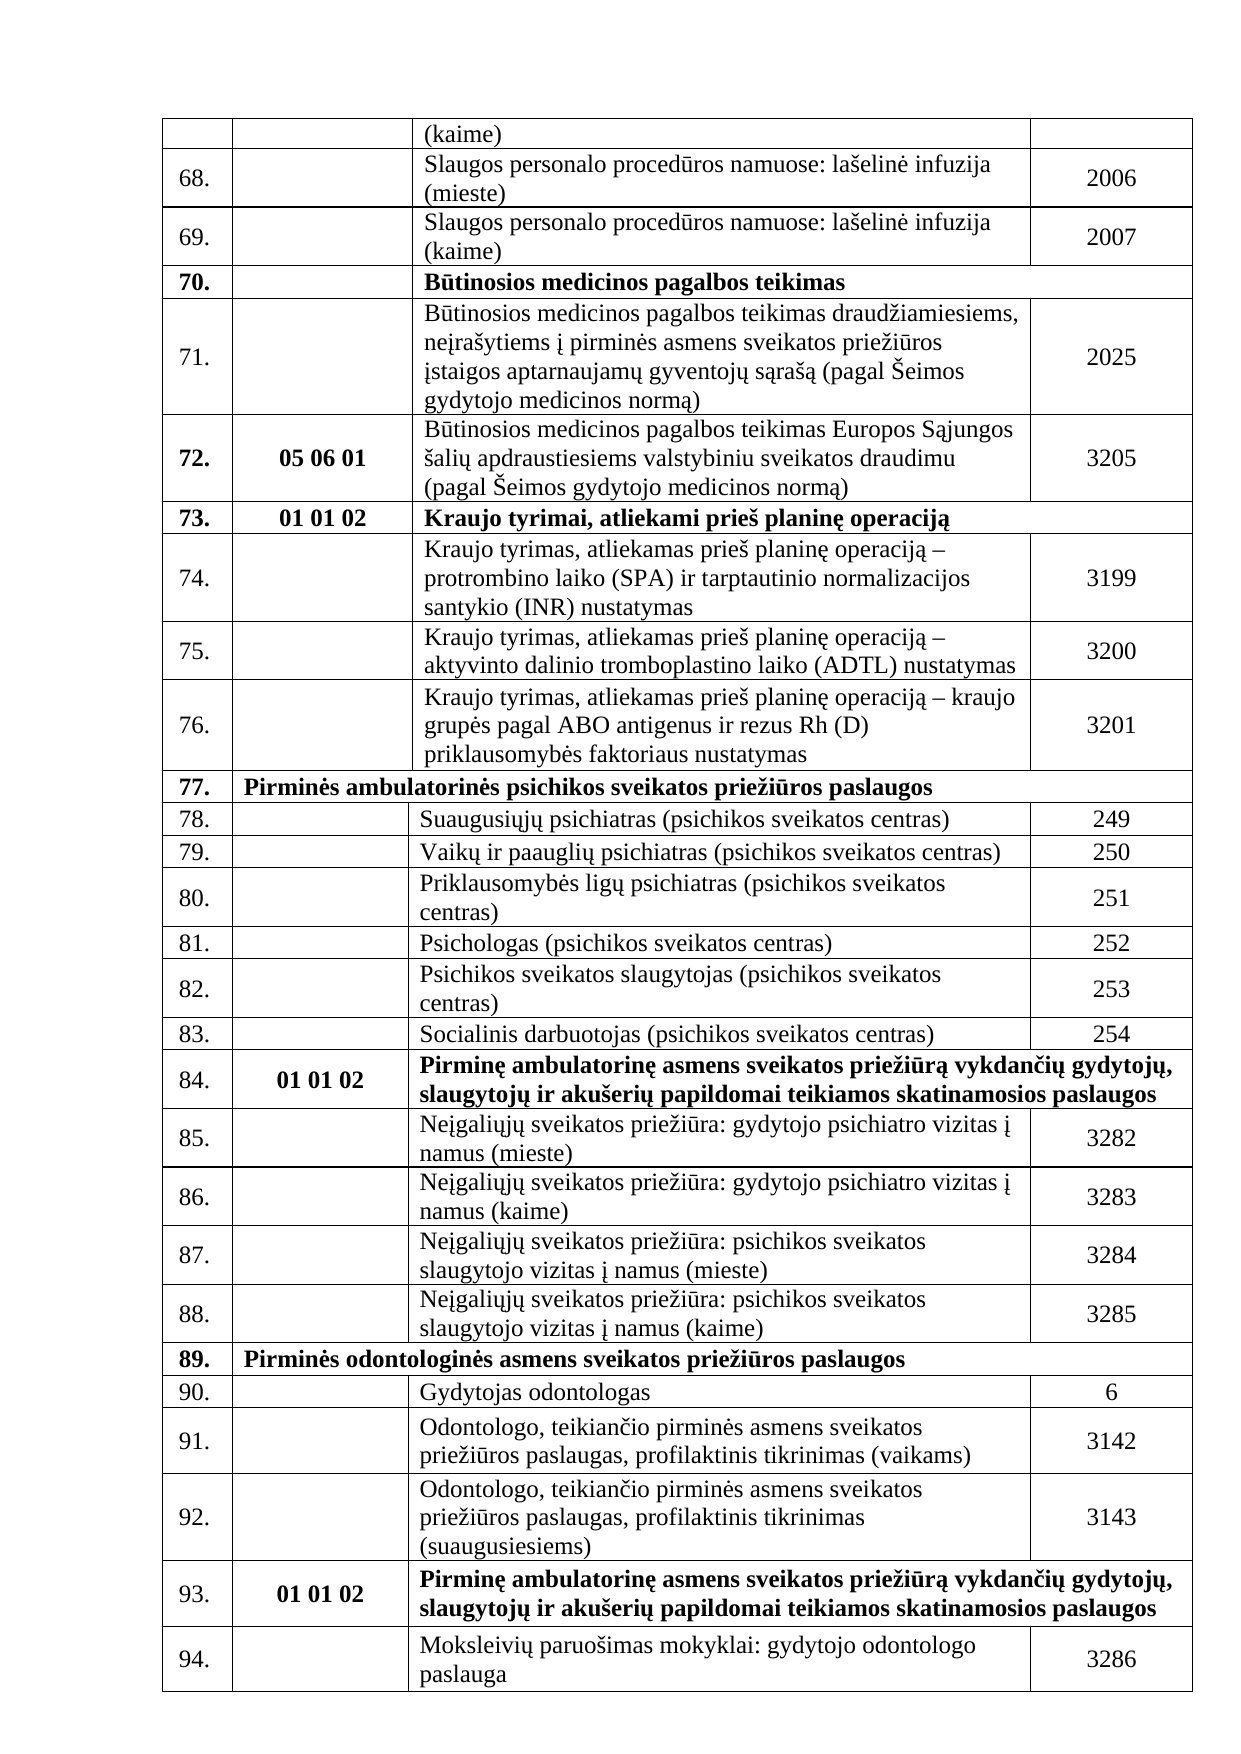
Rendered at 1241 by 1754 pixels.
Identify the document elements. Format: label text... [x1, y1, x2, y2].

table_cell 252 [1031, 927, 1192, 958]
table_cell [233, 119, 412, 148]
table_cell 3283 [1031, 1168, 1192, 1225]
table_cell 250 [1031, 836, 1192, 867]
table_cell (kaime) [413, 119, 1030, 148]
table_cell [233, 1408, 408, 1473]
table_cell [233, 149, 412, 206]
table_cell 254 [1031, 1018, 1192, 1049]
table_cell 71. [163, 299, 232, 413]
table_cell 3200 [1031, 622, 1192, 679]
table_cell 70. [163, 266, 232, 297]
table_cell 01 01 02 [233, 1561, 408, 1626]
table_cell [233, 1226, 408, 1283]
table_cell 69. [163, 208, 232, 265]
table_cell 78. [163, 803, 232, 835]
table_cell Slaugos personalo procedūros namuose: lašelinė infuzija (mieste) [413, 149, 1030, 206]
table_cell 92. [163, 1474, 232, 1560]
table_cell 80. [163, 868, 232, 926]
table_cell Kraujo tyrimas, atliekamas prieš planinę operaciją – protrombino laiko (SPA) ir tarptautinio normalizacijos santykio (INR) nustatymas [413, 534, 1030, 621]
table_cell Priklausomybės ligų psichiatras (psichikos sveikatos centras) [409, 868, 1030, 926]
table_cell [233, 868, 408, 926]
table_cell Gydytojas odontologas [409, 1376, 1030, 1407]
table_cell 91. [163, 1408, 232, 1473]
table_cell 86. [163, 1168, 232, 1225]
table_cell Pirminės ambulatorinės psichikos sveikatos priežiūros paslaugos [233, 771, 1192, 802]
table_cell [233, 1109, 408, 1166]
table_cell 75. [163, 622, 232, 679]
table_cell 3286 [1031, 1627, 1192, 1691]
table_cell 94. [163, 1627, 232, 1691]
table_cell [233, 208, 412, 265]
table_cell Neįgaliųjų sveikatos priežiūra: psichikos sveikatos slaugytojo vizitas į namus (mieste) [409, 1226, 1030, 1283]
table_cell 87. [163, 1226, 232, 1283]
table_cell [233, 680, 412, 770]
table_cell 76. [163, 680, 232, 770]
table_cell [233, 266, 412, 297]
table_cell [233, 836, 408, 867]
table_cell 251 [1031, 868, 1192, 926]
table_cell 249 [1031, 803, 1192, 835]
table_cell 77. [163, 771, 232, 802]
table_cell [233, 1285, 408, 1342]
table_cell Vaikų ir paauglių psichiatras (psichikos sveikatos centras) [409, 836, 1030, 867]
table_cell 68. [163, 149, 232, 206]
table_cell 89. [163, 1343, 232, 1374]
table_cell Pirminę ambulatorinę asmens sveikatos priežiūrą vykdančių gydytojų, slaugytojų ir akušerių papildomai teikiamos skatinamosios paslaugos [409, 1561, 1192, 1626]
table_cell 01 01 02 [233, 502, 412, 533]
table_cell 2025 [1031, 299, 1192, 413]
table_cell 05 06 01 [233, 415, 412, 501]
table_cell Psichologas (psichikos sveikatos centras) [409, 927, 1030, 958]
table_cell [233, 534, 412, 621]
table_cell 81. [163, 927, 232, 958]
table_cell 73. [163, 502, 232, 533]
table_cell [1031, 119, 1192, 148]
table_cell [233, 803, 408, 835]
table_cell 3142 [1031, 1408, 1192, 1473]
table_cell 3285 [1031, 1285, 1192, 1342]
table_cell [233, 1474, 408, 1560]
table_cell Moksleivių paruošimas mokyklai: gydytojo odontologo paslauga [409, 1627, 1030, 1691]
table_cell [233, 1018, 408, 1049]
table_cell [233, 1627, 408, 1691]
table_cell Odontologo, teikiančio pirminės asmens sveikatos priežiūros paslaugas, profilaktinis tikrinimas (vaikams) [409, 1408, 1030, 1473]
table_cell Būtinosios medicinos pagalbos teikimas Europos Sąjungos šalių apdraustiesiems valstybiniu sveikatos draudimu (pagal Šeimos gydytojo medicinos normą) [413, 415, 1030, 501]
table_cell Pirminę ambulatorinę asmens sveikatos priežiūrą vykdančių gydytojų, slaugytojų ir akušerių papildomai teikiamos skatinamosios paslaugos [409, 1050, 1192, 1108]
table_cell Kraujo tyrimas, atliekamas prieš planinę operaciją – kraujo grupės pagal ABO antigenus ir rezus Rh (D) priklausomybės faktoriaus nustatymas [413, 680, 1030, 770]
table_cell Būtinosios medicinos pagalbos teikimas draudžiamiesiems, neįrašytiems į pirminės asmens sveikatos priežiūros įstaigos aptarnaujamų gyventojų sąrašą (pagal Šeimos gydytojo medicinos normą) [413, 299, 1030, 413]
table_cell 253 [1031, 959, 1192, 1017]
table_cell 72. [163, 415, 232, 501]
table_cell [233, 1168, 408, 1225]
table_cell Suaugusiųjų psichiatras (psichikos sveikatos centras) [409, 803, 1030, 835]
table_cell 88. [163, 1285, 232, 1342]
table_cell 82. [163, 959, 232, 1017]
table_cell 01 01 02 [233, 1050, 408, 1108]
table_cell Kraujo tyrimas, atliekamas prieš planinę operaciją – aktyvinto dalinio tromboplastino laiko (ADTL) nustatymas [413, 622, 1030, 679]
table_cell Neįgaliųjų sveikatos priežiūra: gydytojo psichiatro vizitas į namus (kaime) [409, 1168, 1030, 1225]
table_cell 85. [163, 1109, 232, 1166]
table_cell Neįgaliųjų sveikatos priežiūra: gydytojo psichiatro vizitas į namus (mieste) [409, 1109, 1030, 1166]
table_cell 2006 [1031, 149, 1192, 206]
table_cell 84. [163, 1050, 232, 1108]
table_cell Socialinis darbuotojas (psichikos sveikatos centras) [409, 1018, 1030, 1049]
table_cell 3143 [1031, 1474, 1192, 1560]
table_cell Neįgaliųjų sveikatos priežiūra: psichikos sveikatos slaugytojo vizitas į namus (kaime) [409, 1285, 1030, 1342]
table_cell Slaugos personalo procedūros namuose: lašelinė infuzija (kaime) [413, 208, 1030, 265]
table_cell [233, 927, 408, 958]
table_cell 3284 [1031, 1226, 1192, 1283]
table_cell Odontologo, teikiančio pirminės asmens sveikatos priežiūros paslaugas, profilaktinis tikrinimas (suaugusiesiems) [409, 1474, 1030, 1560]
table_cell Kraujo tyrimai, atliekami prieš planinę operaciją [413, 502, 1192, 533]
table_cell [233, 622, 412, 679]
table_cell 6 [1031, 1376, 1192, 1407]
table_cell 74. [163, 534, 232, 621]
table_cell Būtinosios medicinos pagalbos teikimas [413, 266, 1192, 297]
table_cell 3199 [1031, 534, 1192, 621]
table_cell [163, 119, 232, 148]
table_cell Psichikos sveikatos slaugytojas (psichikos sveikatos centras) [409, 959, 1030, 1017]
table_cell 3201 [1031, 680, 1192, 770]
table_cell [233, 1376, 408, 1407]
table_cell 79. [163, 836, 232, 867]
table_cell [233, 299, 412, 413]
table_cell 3282 [1031, 1109, 1192, 1166]
table_cell 3205 [1031, 415, 1192, 501]
table_cell [233, 959, 408, 1017]
table_cell 90. [163, 1376, 232, 1407]
table_cell Pirminės odontologinės asmens sveikatos priežiūros paslaugos [233, 1343, 1192, 1374]
table_cell 83. [163, 1018, 232, 1049]
table_cell 2007 [1031, 208, 1192, 265]
table_cell 93. [163, 1561, 232, 1626]
